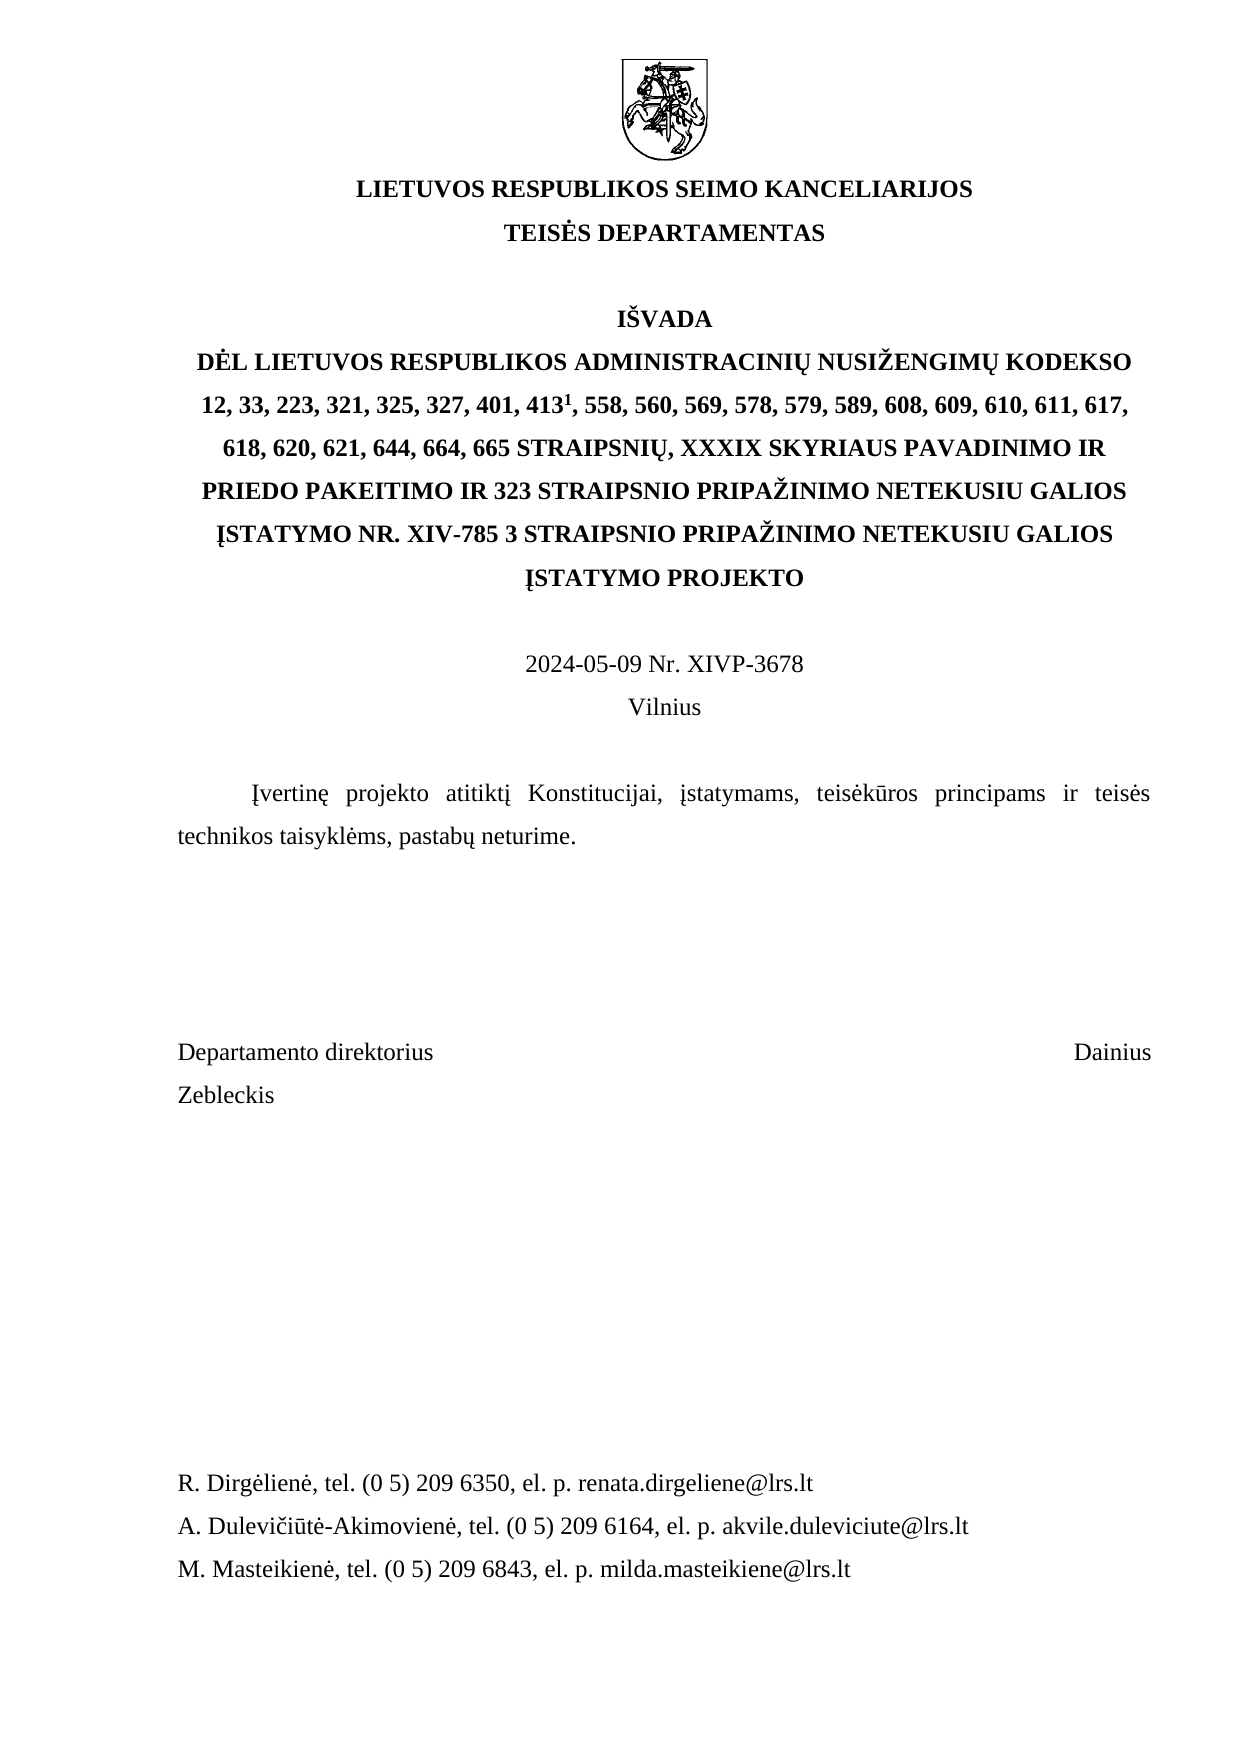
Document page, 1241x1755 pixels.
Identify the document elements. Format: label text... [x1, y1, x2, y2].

text IŠVADA [177, 304, 1152, 333]
text Vilnius [177, 692, 1152, 721]
text LIETUVOS RESPUBLIKOS SEIMO KANCELIARIJOS [177, 174, 1152, 203]
text M. Masteikienė, tel. (0 5) 209 6843, el. p. milda.masteikiene@lrs.lt [177, 1554, 1152, 1583]
text 2024-05-09 Nr. XIVP-3678 [177, 649, 1152, 678]
text ĮSTATYMO PROJEKTO [177, 563, 1152, 591]
text Įvertinę projekto atitiktį Konstitucijai, įstatymams, teisėkūros principams ir teisės technikos taisyklėms, pastabų neturime. [177, 778, 1152, 850]
subtitle TEISĖS DEPARTAMENTAS [177, 218, 1152, 246]
text A. Dulevičiūtė-Akimovienė, tel. (0 5) 209 6164, el. p. akvile.duleviciute@lrs.lt [177, 1511, 1152, 1540]
text R. Dirgėlienė, tel. (0 5) 209 6350, el. p. renata.dirgeliene@lrs.lt [177, 1468, 1152, 1497]
text 12, 33, 223, 321, 325, 327, 401, 4131, 558, 560, 569, 578, 579, 589, 608, 609, 610, 611, 617, 618, 620, 621, 644, 664, 665 STRAIPSNIŲ, XXXIX SKYRIAUS PAVADINIMO IR PRIEDO PAKEITIMO IR 323 STRAIPSNIO PRIPAŽINIMO NETEKUSIU GALIOS ĮSTATYMO NR. XIV-785 3 STRAIPSNIO PRIPAŽINIMO NETEKUSIU GALIOS [177, 390, 1152, 548]
text Departamento direktorius Dainius Zebleckis [177, 1037, 1152, 1109]
text DĖL LIETUVOS RESPUBLIKOS ADMINISTRACINIŲ NUSIŽENGIMŲ KODEKSO [177, 347, 1152, 376]
